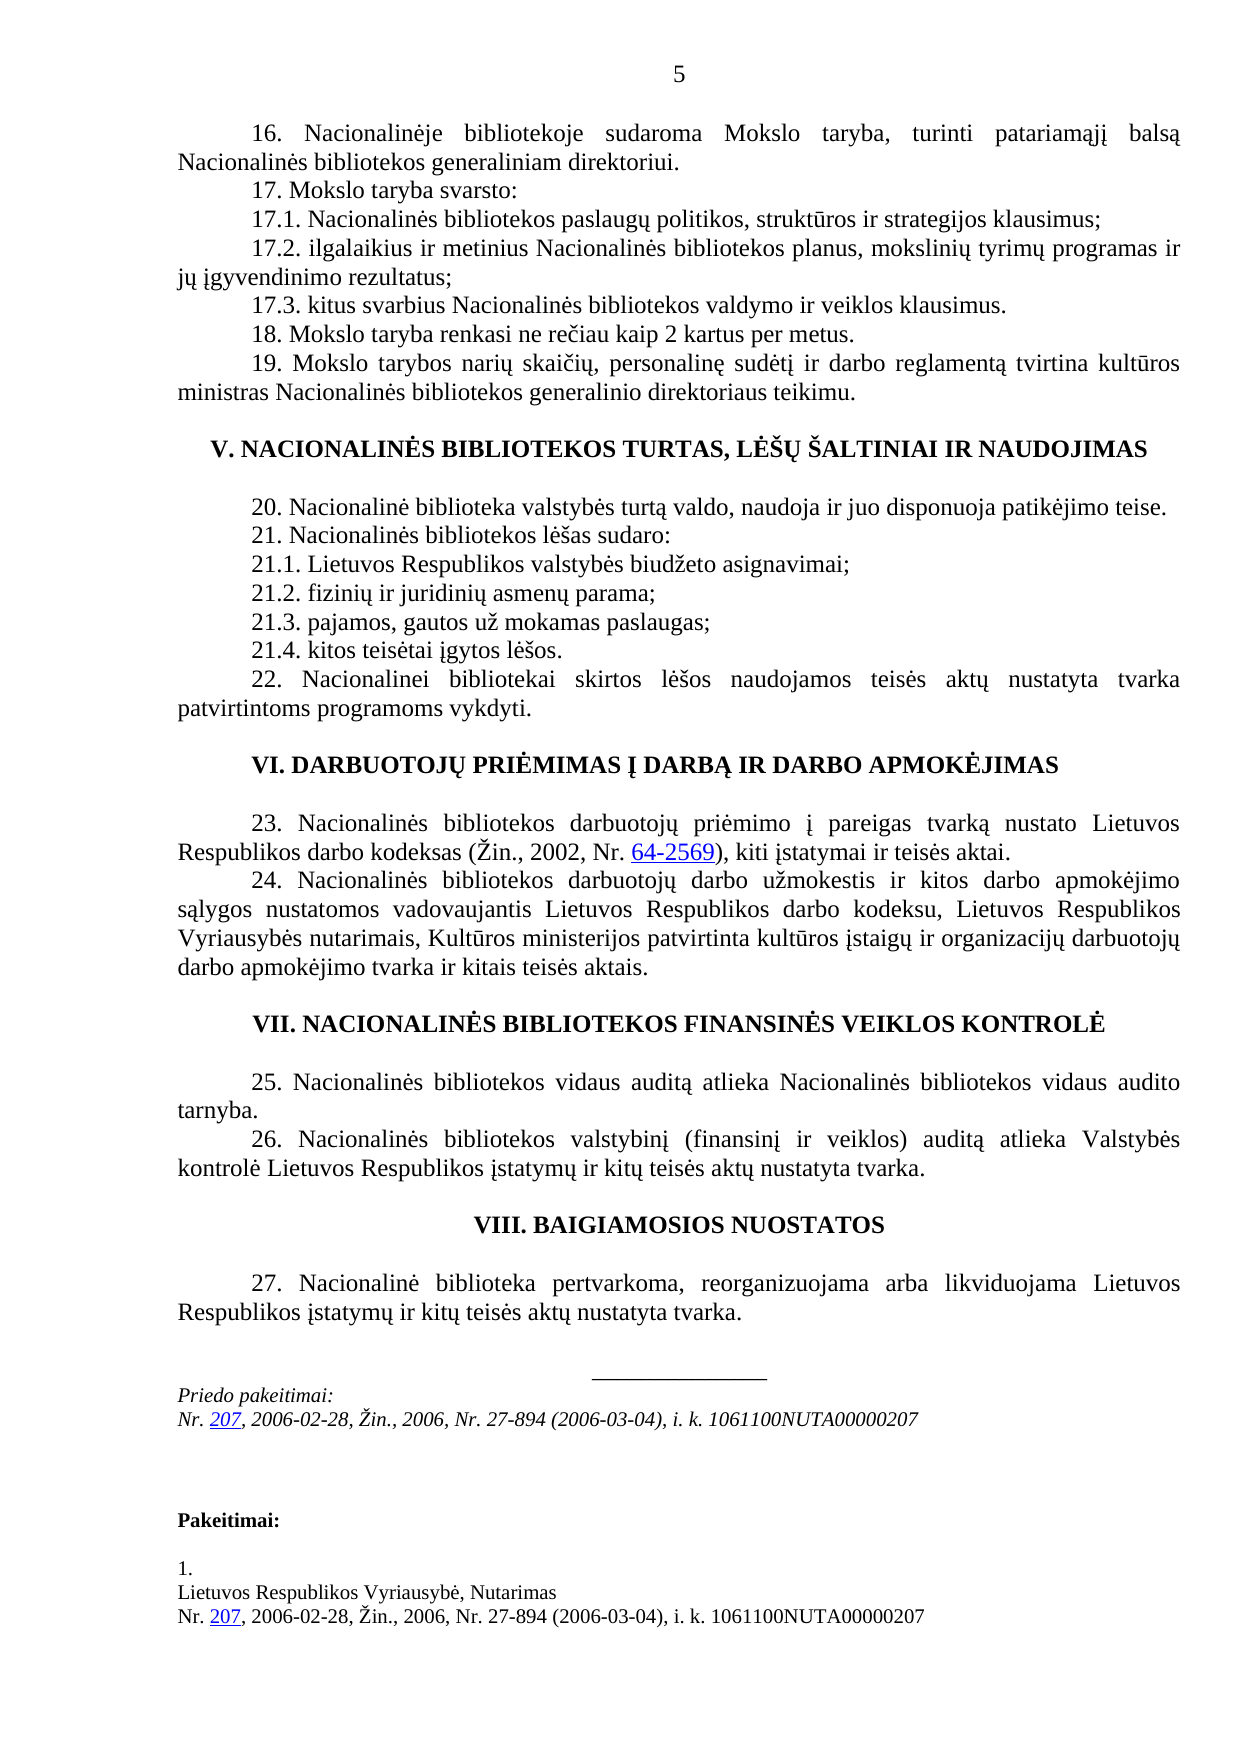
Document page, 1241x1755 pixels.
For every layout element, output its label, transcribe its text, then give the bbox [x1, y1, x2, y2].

text VI. DARBUOTOJŲ PRIĖMIMAS Į DARBĄ IR DARBO APMOKĖJIMAS [177, 751, 1181, 779]
text 1. [177, 1556, 1181, 1580]
text 24. Nacionalinės bibliotekos darbuotojų darbo užmokestis ir kitos darbo apmokėjimo sąlygos nustatomos vadovaujantis Lietuvos Respublikos darbo kodeksu, Lietuvos Respublikos Vyriausybės nutarimais, Kultūros ministerijos patvirtinta kultūros įstaigų ir organizacijų darbuotojų darbo apmokėjimo tvarka ir kitais teisės aktais. [177, 866, 1181, 981]
text Pakeitimai: [177, 1508, 1181, 1532]
text V. NACIONALINĖS BIBLIOTEKOS TURTAS, LĖŠŲ ŠALTINIAI IR NAUDOJIMAS [177, 434, 1181, 463]
text 21.2. fizinių ir juridinių asmenų parama; [177, 578, 1181, 607]
text 17.3. kitus svarbius Nacionalinės bibliotekos valdymo ir veiklos klausimus. [177, 291, 1181, 319]
text Lietuvos Respublikos Vyriausybė, Nutarimas [177, 1580, 1181, 1604]
text 23. Nacionalinės bibliotekos darbuotojų priėmimo į pareigas tvarką nustato Lietuvos Respublikos darbo kodeksas (Žin., 2002, Nr. 64-2569), kiti įstatymai ir teisės aktai. [177, 808, 1181, 866]
text 20. Nacionalinė biblioteka valstybės turtą valdo, naudoja ir juo disponuoja patikėjimo teise. [177, 492, 1181, 521]
text 27. Nacionalinė biblioteka pertvarkoma, reorganizuojama arba likviduojama Lietuvos Respublikos įstatymų ir kitų teisės aktų nustatyta tvarka. [177, 1268, 1181, 1326]
text 16. Nacionalinėje bibliotekoje sudaroma Mokslo taryba, turinti patariamąjį balsą Nacionalinės bibliotekos generaliniam direktoriui. [177, 118, 1181, 176]
text 17.1. Nacionalinės bibliotekos paslaugų politikos, struktūros ir strategijos klausimus; [177, 204, 1181, 233]
text VII. NACIONALINĖS BIBLIOTEKOS FINANSINĖS VEIKLOS KONTROLĖ [177, 1009, 1181, 1038]
text 26. Nacionalinės bibliotekos valstybinį (finansinį ir veiklos) auditą atlieka Valstybės kontrolė Lietuvos Respublikos įstatymų ir kitų teisės aktų nustatyta tvarka. [177, 1124, 1181, 1182]
text 21.4. kitos teisėtai įgytos lėšos. [177, 636, 1181, 664]
text 21.1. Lietuvos Respublikos valstybės biudžeto asignavimai; [177, 549, 1181, 578]
text VIII. BAIGIAMOSIOS NUOSTATOS [177, 1211, 1181, 1239]
text 17.2. ilgalaikius ir metinius Nacionalinės bibliotekos planus, mokslinių tyrimų programas ir jų įgyvendinimo rezultatus; [177, 233, 1181, 291]
text Nr. 207, 2006-02-28, Žin., 2006, Nr. 27-894 (2006-03-04), i. k. 1061100NUTA00000207 [177, 1407, 1181, 1431]
text 22. Nacionalinei bibliotekai skirtos lėšos naudojamos teisės aktų nustatyta tvarka patvirtintoms programoms vykdyti. [177, 664, 1181, 722]
text 25. Nacionalinės bibliotekos vidaus auditą atlieka Nacionalinės bibliotekos vidaus audito tarnyba. [177, 1067, 1181, 1124]
text Nr. 207, 2006-02-28, Žin., 2006, Nr. 27-894 (2006-03-04), i. k. 1061100NUTA00000207 [177, 1604, 1181, 1628]
text 21.3. pajamos, gautos už mokamas paslaugas; [177, 607, 1181, 636]
text 17. Mokslo taryba svarsto: [177, 176, 1181, 204]
text ______________ [177, 1354, 1181, 1383]
text 21. Nacionalinės bibliotekos lėšas sudaro: [177, 521, 1181, 549]
text 19. Mokslo tarybos narių skaičių, personalinę sudėtį ir darbo reglamentą tvirtina kultūros ministras Nacionalinės bibliotekos generalinio direktoriaus teikimu. [177, 348, 1181, 406]
text Priedo pakeitimai: [177, 1383, 1181, 1407]
text 18. Mokslo taryba renkasi ne rečiau kaip 2 kartus per metus. [177, 319, 1181, 348]
